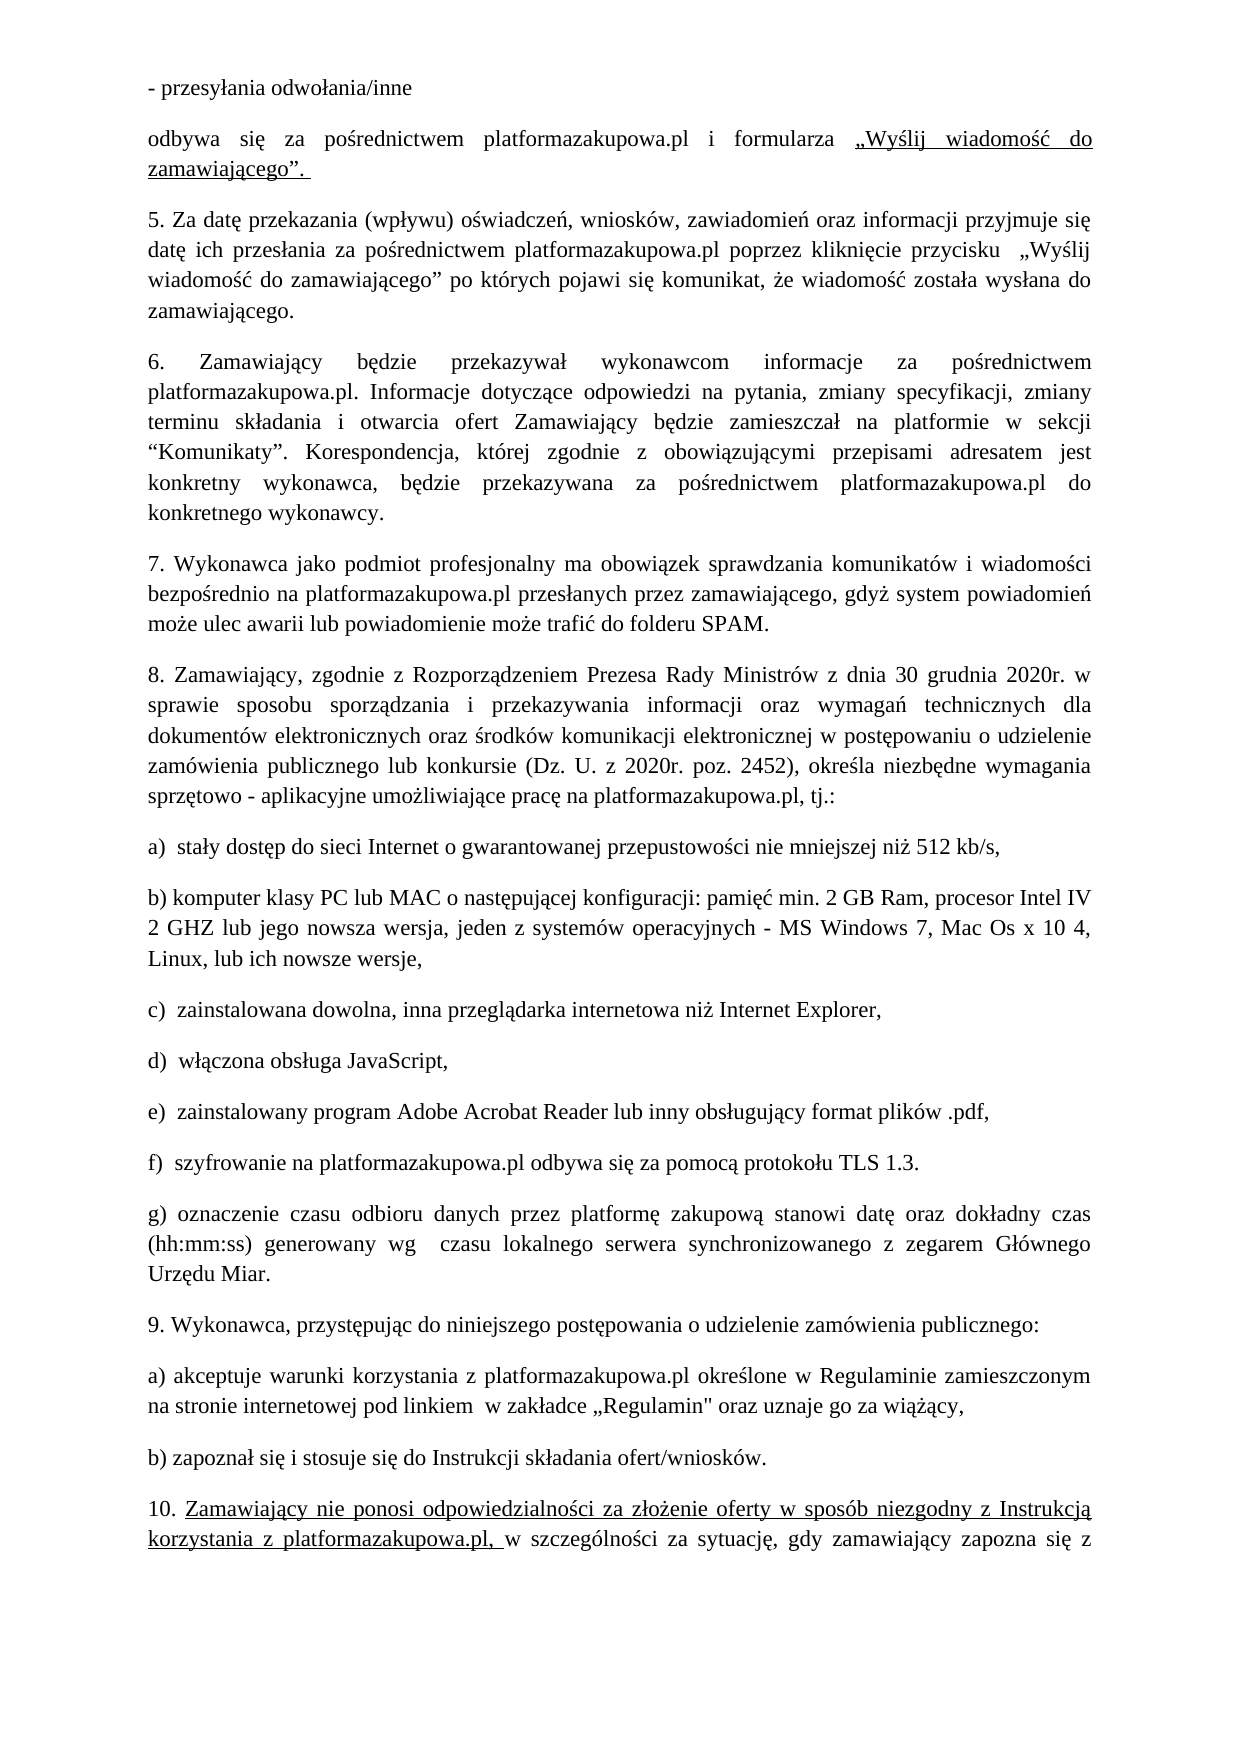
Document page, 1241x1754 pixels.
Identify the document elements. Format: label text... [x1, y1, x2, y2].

text odbywa się za pośrednictwem platformazakupowa.pl i formularza „Wyślij wiadomość do zamawiającego”. [148, 125, 1093, 181]
text - przesyłania odwołania/inne [148, 74, 1093, 100]
text b) zapoznał się i stosuje się do Instrukcji składania ofert/wniosków. [148, 1443, 1093, 1470]
text d) włączona obsługa JavaScript, [148, 1047, 1093, 1073]
text 10. Zamawiający nie ponosi odpowiedzialności za złożenie oferty w sposób niezgodny z Instrukcją korzystania z platformazakupowa.pl, w szczególności za sytuację, gdy zamawiający zapozna się z [148, 1494, 1093, 1551]
text 9. Wykonawca, przystępując do niniejszego postępowania o udzielenie zamówienia publicznego: [148, 1311, 1093, 1338]
text a) stały dostęp do sieci Internet o gwarantowanej przepustowości nie mniejszej niż 512 kb/s, [148, 833, 1093, 859]
text c) zainstalowana dowolna, inna przeglądarka internetowa niż Internet Explorer, [148, 996, 1093, 1022]
text 5. Za datę przekazania (wpływu) oświadczeń, wniosków, zawiadomień oraz informacji przyjmuje się datę ich przesłania za pośrednictwem platformazakupowa.pl poprzez kliknięcie przycisku „Wyślij wiadomość do zamawiającego” po których pojawi się komunikat, że wiadomość została wysłana do zamawiającego. [148, 206, 1093, 323]
text e) zainstalowany program Adobe Acrobat Reader lub inny obsługujący format plików .pdf, [148, 1098, 1093, 1124]
text a) akceptuje warunki korzystania z platformazakupowa.pl określone w Regulaminie zamieszczonym na stronie internetowej pod linkiem w zakładce „Regulamin" oraz uznaje go za wiążący, [148, 1362, 1093, 1419]
text 8. Zamawiający, zgodnie z Rozporządzeniem Prezesa Rady Ministrów z dnia 30 grudnia 2020r. w sprawie sposobu sporządzania i przekazywania informacji oraz wymagań technicznych dla dokumentów elektronicznych oraz środków komunikacji elektronicznej w postępowaniu o udzielenie zamówienia publicznego lub konkursie (Dz. U. z 2020r. poz. 2452), określa niezbędne wymagania sprzętowo - aplikacyjne umożliwiające pracę na platformazakupowa.pl, tj.: [148, 661, 1093, 808]
text g) oznaczenie czasu odbioru danych przez platformę zakupową stanowi datę oraz dokładny czas (hh:mm:ss) generowany wg czasu lokalnego serwera synchronizowanego z zegarem Głównego Urzędu Miar. [148, 1200, 1093, 1287]
text 6. Zamawiający będzie przekazywał wykonawcom informacje za pośrednictwem platformazakupowa.pl. Informacje dotyczące odpowiedzi na pytania, zmiany specyfikacji, zmiany terminu składania i otwarcia ofert Zamawiający będzie zamieszczał na platformie w sekcji “Komunikaty”. Korespondencja, której zgodnie z obowiązującymi przepisami adresatem jest konkretny wykonawca, będzie przekazywana za pośrednictwem platformazakupowa.pl do konkretnego wykonawcy. [148, 348, 1093, 525]
text 7. Wykonawca jako podmiot profesjonalny ma obowiązek sprawdzania komunikatów i wiadomości bezpośrednio na platformazakupowa.pl przesłanych przez zamawiającego, gdyż system powiadomień może ulec awarii lub powiadomienie może trafić do folderu SPAM. [148, 550, 1093, 637]
text f) szyfrowanie na platformazakupowa.pl odbywa się za pomocą protokołu TLS 1.3. [148, 1149, 1093, 1175]
text b) komputer klasy PC lub MAC o następującej konfiguracji: pamięć min. 2 GB Ram, procesor Intel IV 2 GHZ lub jego nowsza wersja, jeden z systemów operacyjnych - MS Windows 7, Mac Os x 10 4, Linux, lub ich nowsze wersje, [148, 884, 1093, 971]
